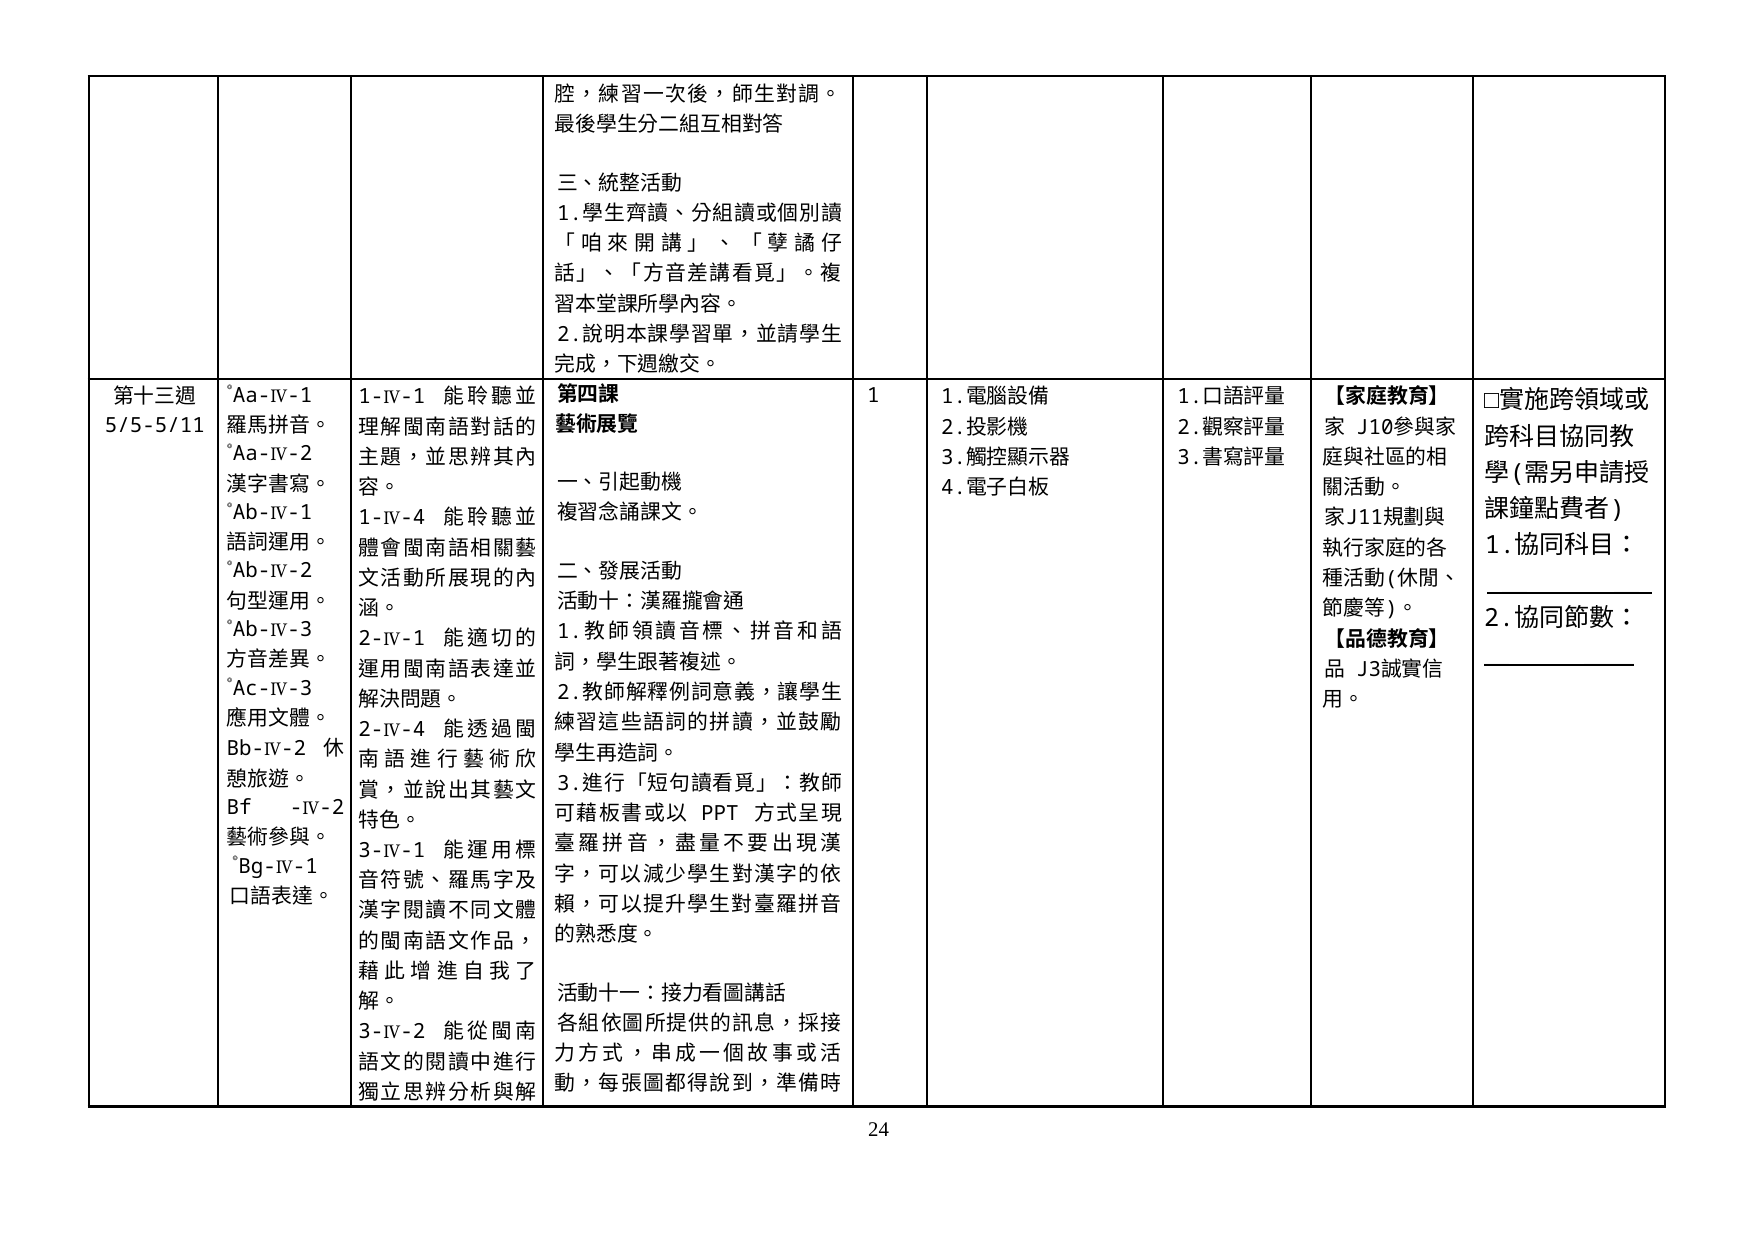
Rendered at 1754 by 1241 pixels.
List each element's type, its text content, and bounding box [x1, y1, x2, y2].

table_cell ◎Aa-Ⅳ-1 羅馬拼音。 ◎Aa-Ⅳ-2 漢字書寫。 ◎Ab-Ⅳ-1 語詞運用。 ◎Ab-Ⅳ-2 句型運用。 ◎Ab-Ⅳ-3 方音差異。 ◎Ac-Ⅳ-3 應用文體。 Bb-Ⅳ-2 休憩旅遊。 Bf -Ⅳ-2 藝術參與。 ◎Bg-Ⅳ-1 口語表達。 [219, 380, 350, 1105]
table_cell 第十三週 5/5-5/11 [90, 380, 217, 1105]
table_cell 第四課 藝術展覽 一、引起動機 複習念誦課文。 二、發展活動 活動十：漢羅攏會通 1.教師領讀音標、拼音和語詞，學生跟著複述。 2.教師解釋例詞意義，讓學生練習這些語詞的拼讀，並鼓勵學生再造詞。 3.進行「短句讀看覓」：教師可藉板書或以 PPT 方式呈現臺羅拼音，盡量不要出現漢字，可以減少學生對漢字的依賴，可以提升學生對臺羅拼音的熟悉度。 活動十一：接力看圖講話 各組依圖所提供的訊息，採接力方式，串成一個故事或活動，每張圖都得說到，準備時 [544, 380, 852, 1105]
table_cell 1 [854, 380, 926, 1105]
table_cell 【家庭教育】 家 J10參與家庭與社區的相關活動。 家J11規劃與執行家庭的各種活動(休閒、節慶等)。 【品德教育】 品 J3誠實信用。 [1312, 380, 1472, 1105]
table_cell 1.電腦設備 2.投影機 3.觸控顯示器 4.電子白板 [928, 380, 1162, 1105]
table_cell [1164, 77, 1310, 378]
table_cell [928, 77, 1162, 378]
table_cell [1312, 77, 1472, 378]
table_cell [90, 77, 217, 378]
table_cell 1.口語評量 2.觀察評量 3.書寫評量 [1164, 380, 1310, 1105]
table_cell [1474, 77, 1664, 378]
table_cell [219, 77, 350, 378]
table_cell 1-Ⅳ-1 能聆聽並理解閩南語對話的主題，並思辨其內容。 1-Ⅳ-4 能聆聽並體會閩南語相關藝文活動所展現的內涵。 2-Ⅳ-1 能適切的運用閩南語表達並解決問題。 2-Ⅳ-4 能透過閩南語進行藝術欣賞，並說出其藝文特色。 3-Ⅳ-1 能運用標音符號、羅馬字及漢字閱讀不同文體的閩南語文作品，藉此增進自我了解。 3-Ⅳ-2 能從閩南語文的閱讀中進行獨立思辨分析與解 [352, 380, 542, 1105]
table_cell [352, 77, 542, 378]
table_cell 腔，練習一次後，師生對調。最後學生分二組互相對答 三、統整活動 1.學生齊讀、分組讀或個別讀「咱來開講」、「孽譎仔話」、「方音差講看覓」。複習本堂課所學內容。 2.說明本課學習單，並請學生完成，下週繳交。 [544, 77, 852, 378]
table_cell [854, 77, 926, 378]
table_cell □實施跨領域或跨科目協同教學(需另申請授課鐘點費者) 1.協同科目： ＿ ＿ 2.協同節數： ＿ ＿＿ [1474, 380, 1664, 1105]
